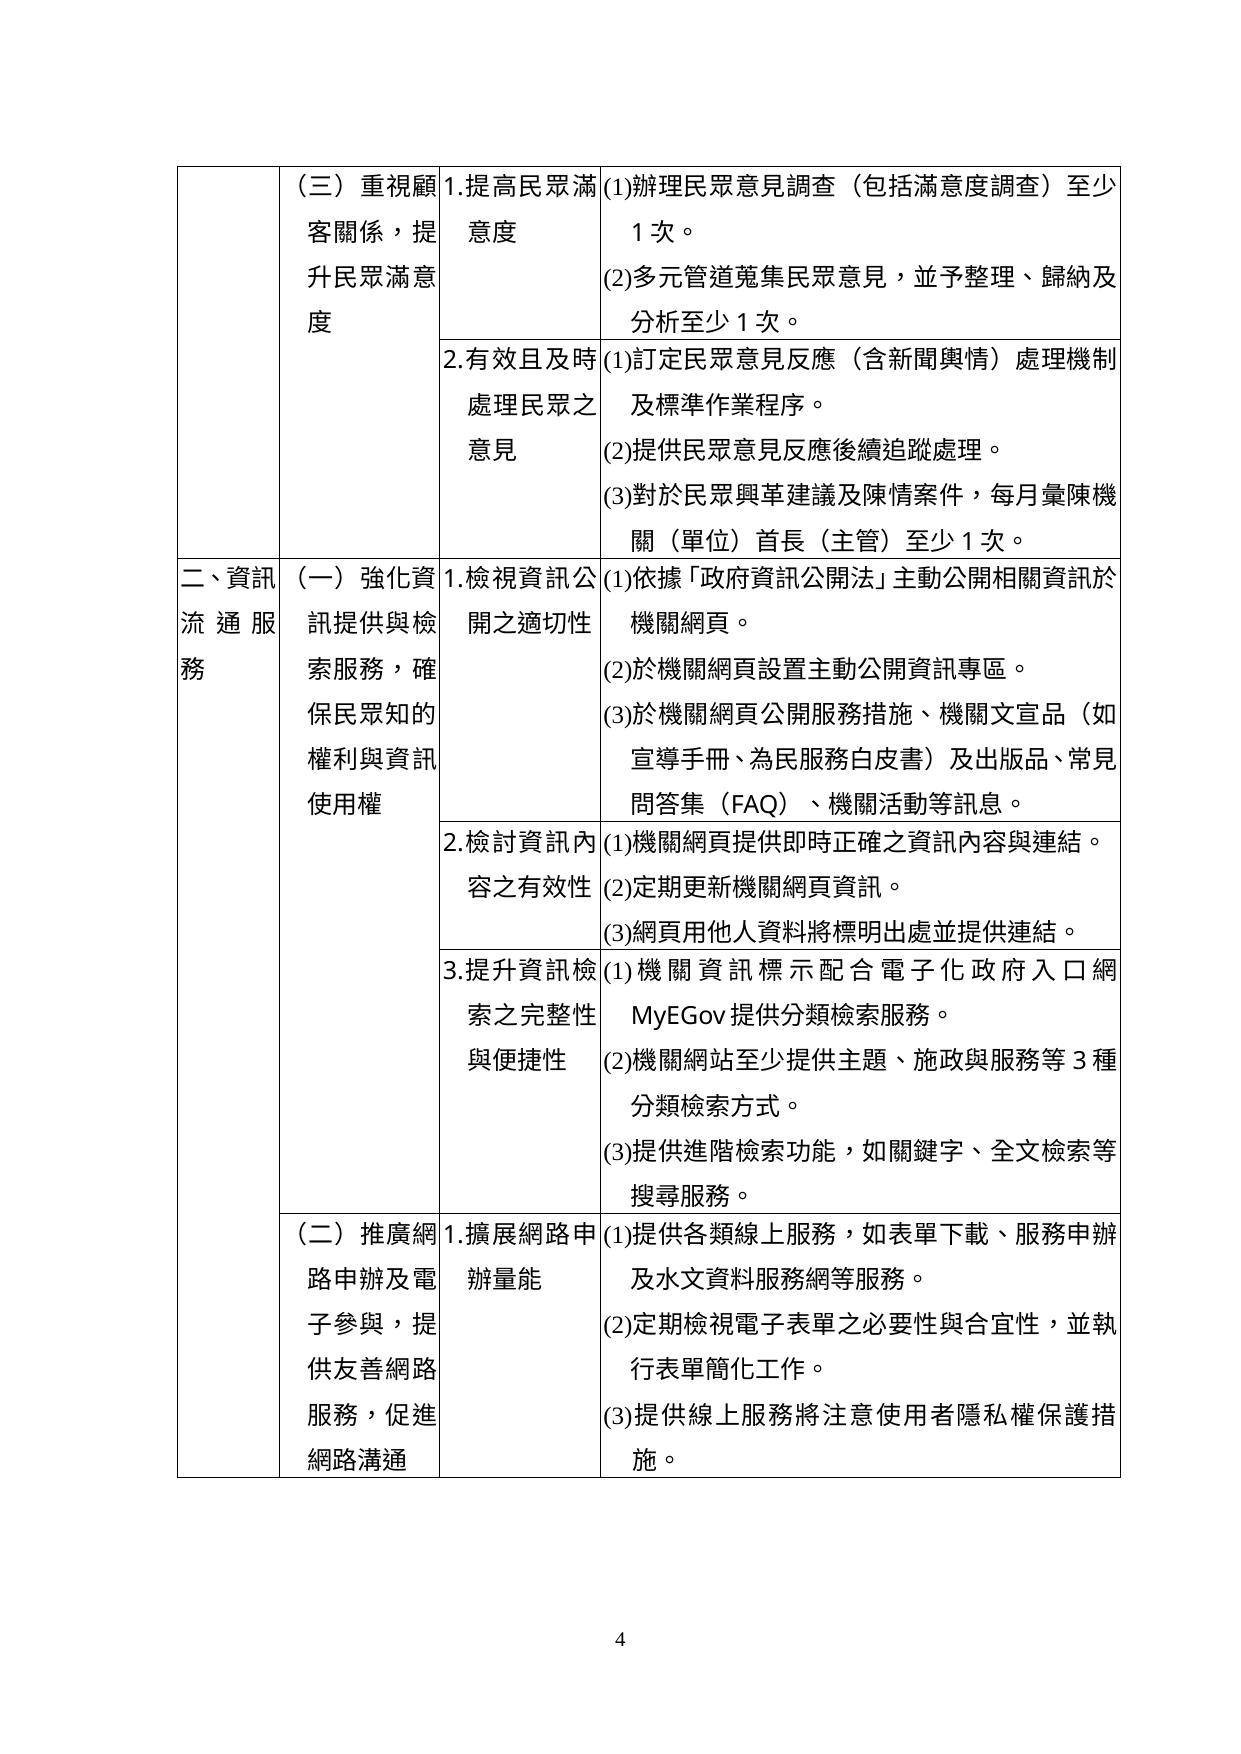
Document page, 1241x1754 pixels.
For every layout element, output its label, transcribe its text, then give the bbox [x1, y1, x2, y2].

table_cell (1)提供各類線上服務，如表單下載、服務申辦及水文資料服務網等服務。 (2)定期檢視電子表單之必要性與合宜性，並執行表單簡化工作。 (3)提供線上服務將注意使用者隱私權保護措施。 [601, 1214, 1120, 1477]
table_cell （二）推廣網路申辦及電子參與，提供友善網路服務，促進網路溝通 [280, 1214, 439, 1477]
table_cell 1.提高民眾滿意度 [440, 167, 600, 339]
table_cell 3.提升資訊檢索之完整性與便捷性 [440, 950, 600, 1213]
table_cell (1)辦理民眾意見調查（包括滿意度調查）至少1次。 (2)多元管道蒐集民眾意見，並予整理、歸納及分析至少1次。 [601, 167, 1120, 339]
table_cell 2.有效且及時處理民眾之意見 [440, 340, 600, 557]
table_cell (1)依據「政府資訊公開法」主動公開相關資訊於機關網頁。 (2)於機關網頁設置主動公開資訊專區。 (3)於機關網頁公開服務措施、機關文宣品（如宣導手冊、為民服務白皮書）及出版品、常見問答集（FAQ）、機關活動等訊息。 [601, 559, 1120, 821]
table_cell 1.檢視資訊公開之適切性 [440, 559, 600, 821]
table_cell 二、資訊流通服務 [178, 559, 279, 1477]
table_cell （三）重視顧客關係，提升民眾滿意度 [280, 167, 439, 557]
table_cell (1)訂定民眾意見反應（含新聞輿情）處理機制及標準作業程序。 (2)提供民眾意見反應後續追蹤處理。 (3)對於民眾興革建議及陳情案件，每月彙陳機關（單位）首長（主管）至少1次。 [601, 340, 1120, 557]
table_cell 1.擴展網路申辦量能 [440, 1214, 600, 1477]
table_cell (1)機關網頁提供即時正確之資訊內容與連結。 (2)定期更新機關網頁資訊。 (3)網頁用他人資料將標明出處並提供連結。 [601, 822, 1120, 949]
table_cell (1)機關資訊標示配合電子化政府入口網MyEGov提供分類檢索服務。 (2)機關網站至少提供主題、施政與服務等3種分類檢索方式。 (3)提供進階檢索功能，如關鍵字、全文檢索等搜尋服務。 [601, 950, 1120, 1213]
table_cell （一）強化資訊提供與檢索服務，確保民眾知的權利與資訊使用權 [280, 559, 439, 1213]
table_cell 2.檢討資訊內容之有效性 [440, 822, 600, 949]
table_cell [178, 167, 279, 557]
